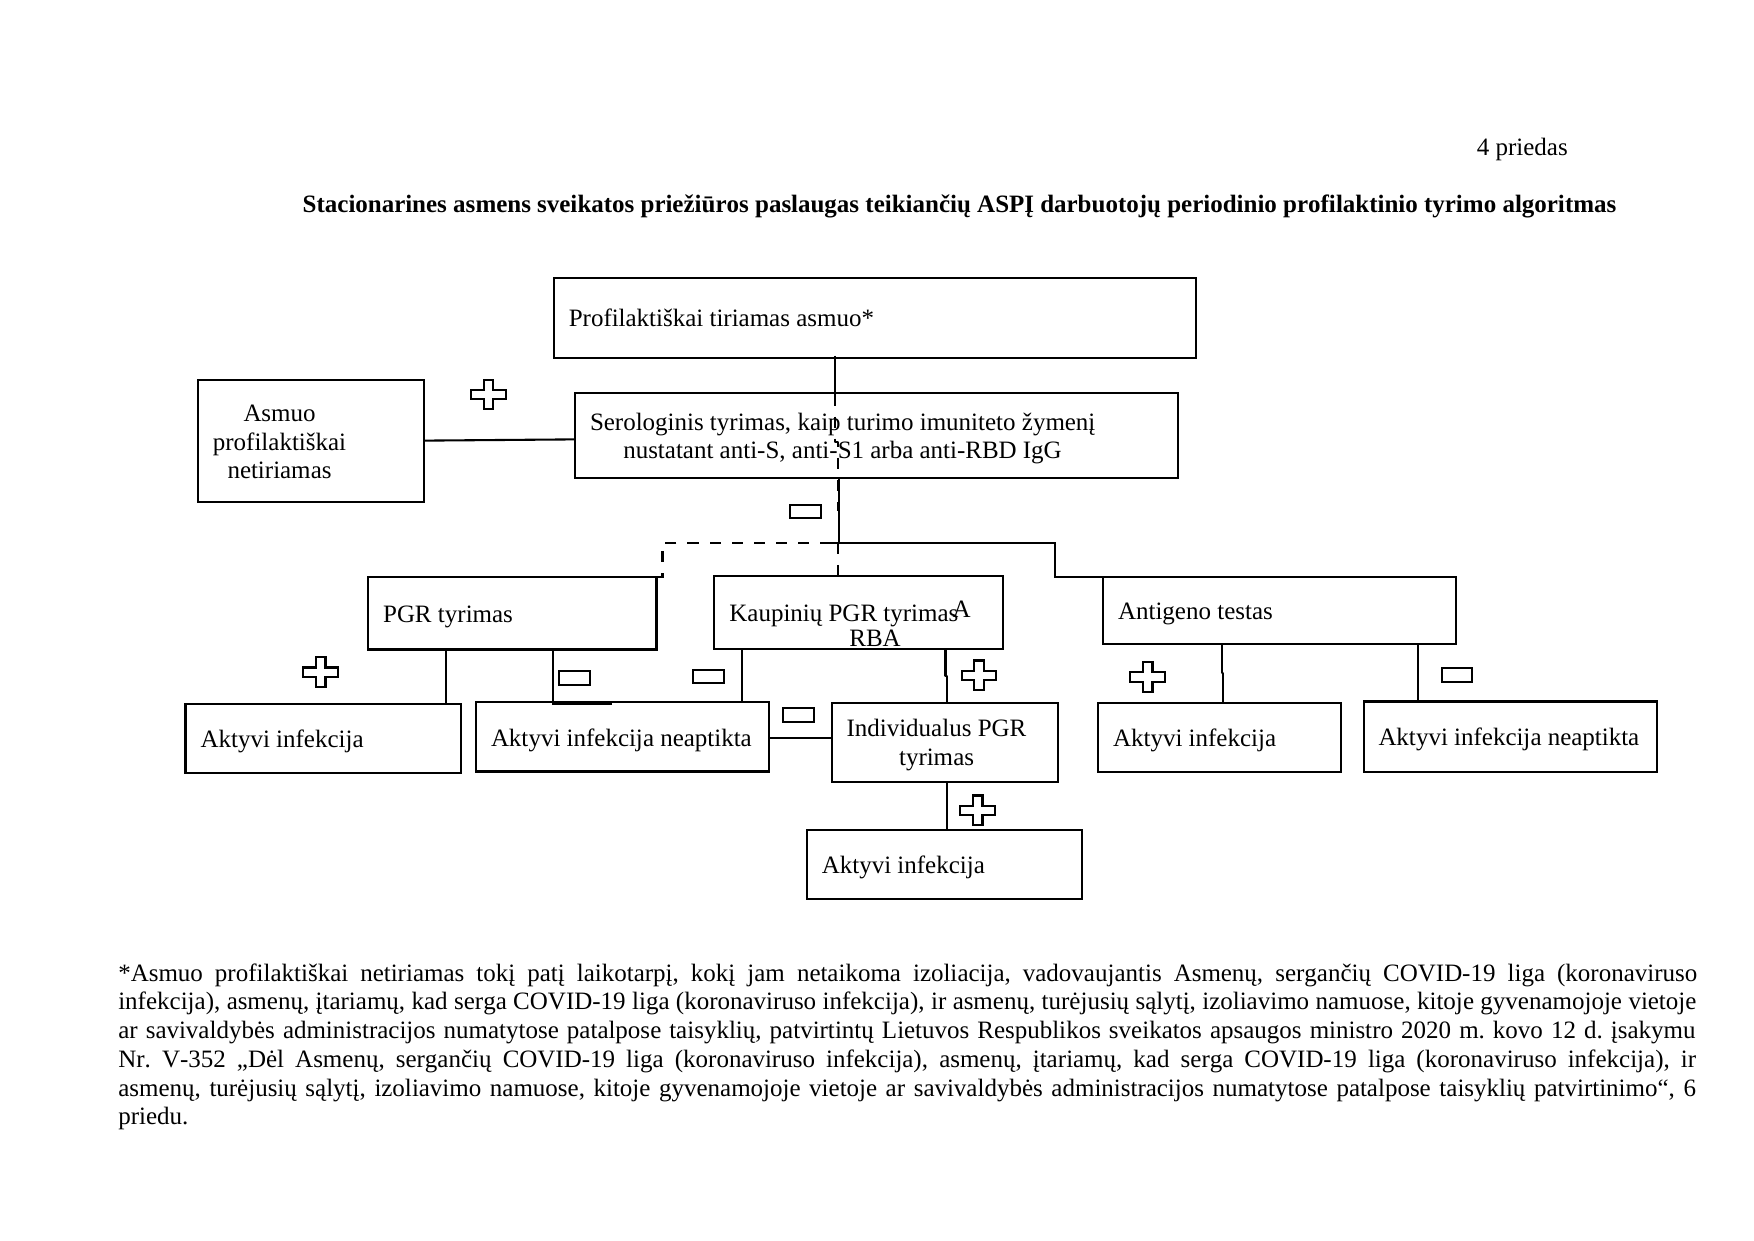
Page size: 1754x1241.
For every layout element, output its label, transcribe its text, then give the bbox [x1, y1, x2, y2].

text Stacionarines asmens sveikatos priežiūros paslaugas teikiančių ASPĮ darbuotojų periodinio profilaktinio tyrimo algoritmas [118, 189, 1698, 218]
text *Asmuo profilaktiškai netiriamas tokį patį laikotarpį, kokį jam netaikoma izoliacija, vadovaujantis Asmenų, sergančių COVID-19 liga (koronaviruso infekcija), asmenų, įtariamų, kad serga COVID-19 liga (koronaviruso infekcija), ir asmenų, turėjusių sąlytį, izoliavimo namuose, kitoje gyvenamojoje vietoje ar savivaldybės administracijos numatytose patalpose taisyklių, patvirtintų Lietuvos Respublikos sveikatos apsaugos ministro 2020 m. kovo 12 d. įsakymu Nr. V-352 „Dėl Asmenų, sergančių COVID-19 liga (koronaviruso infekcija), asmenų, įtariamų, kad serga COVID-19 liga (koronaviruso infekcija), ir asmenų, turėjusių sąlytį, izoliavimo namuose, kitoje gyvenamojoje vietoje ar savivaldybės administracijos numatytose patalpose taisyklių patvirtinimo“, 6 priedu. [118, 958, 1698, 1130]
text 4 priedas [118, 132, 1698, 161]
